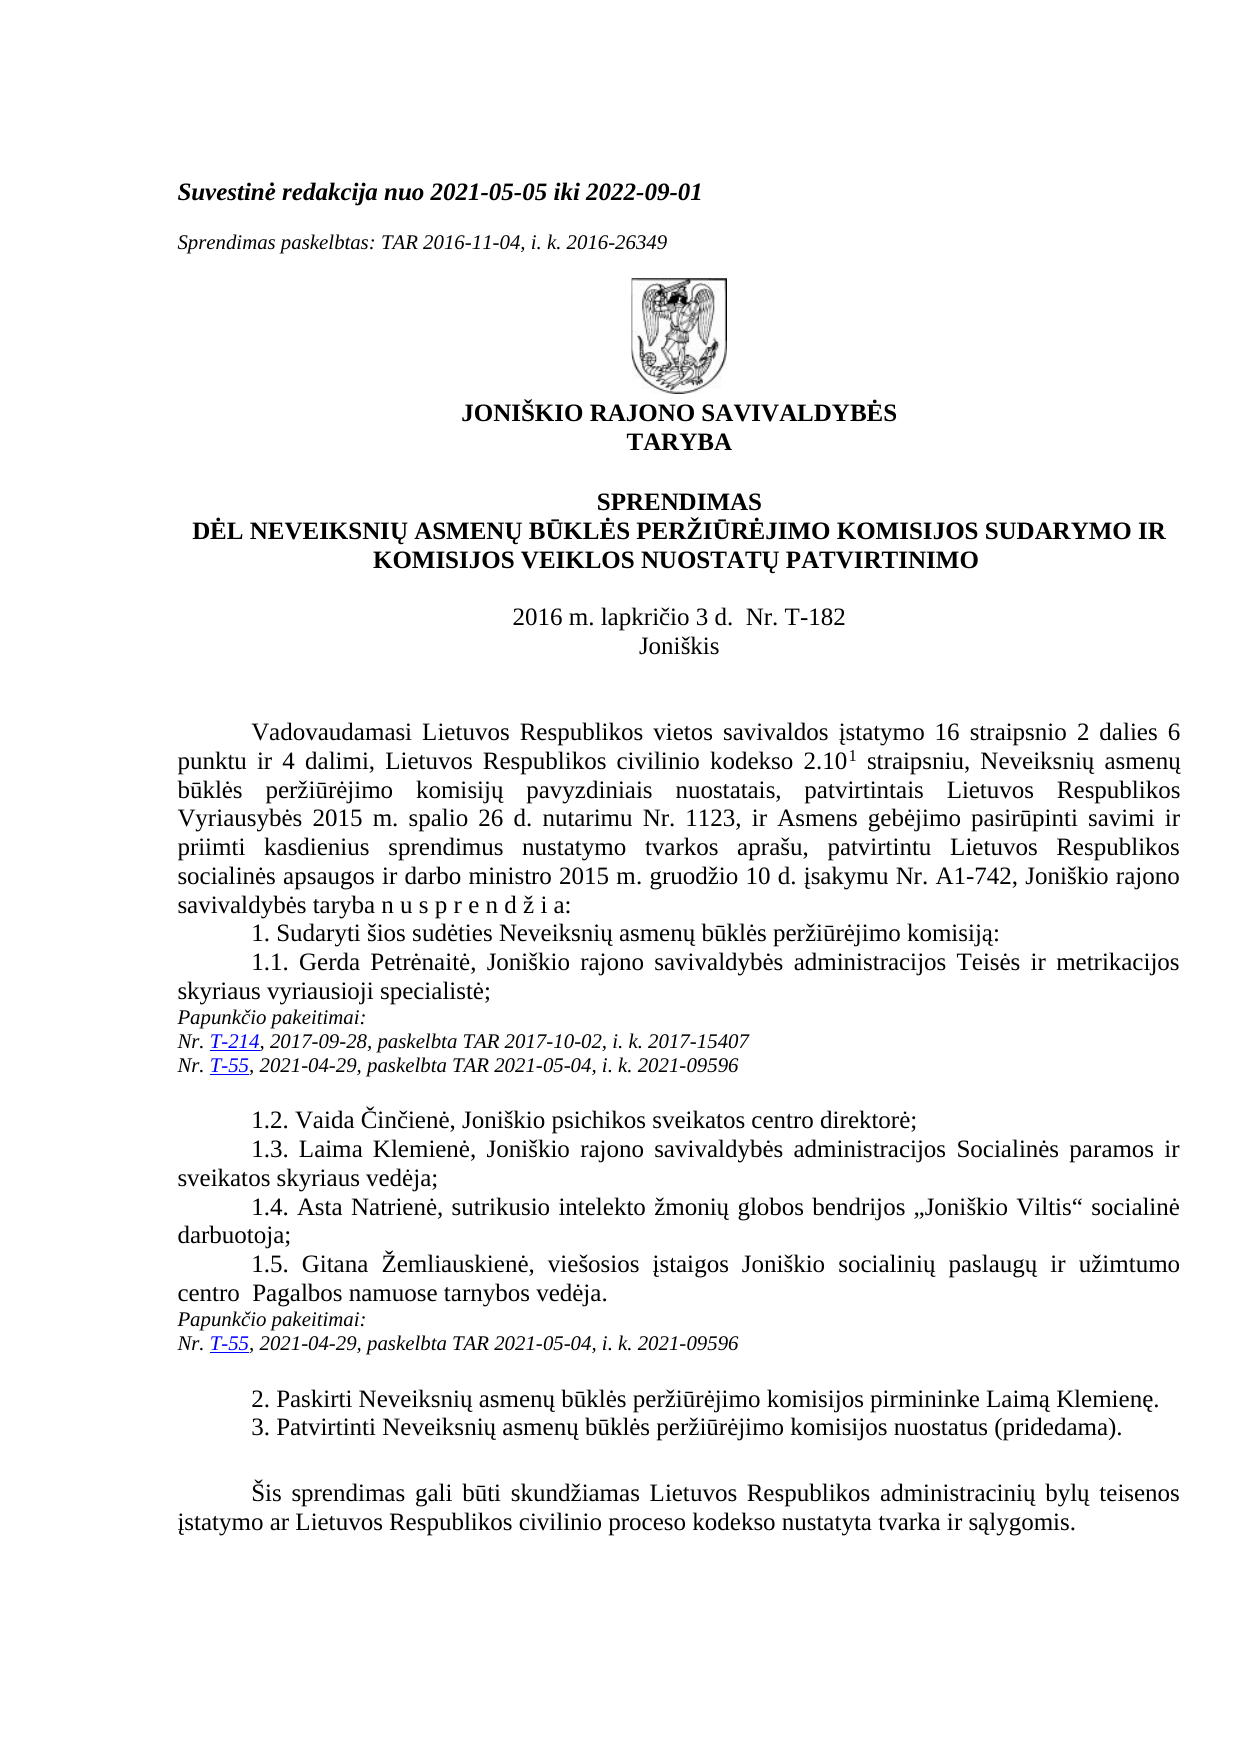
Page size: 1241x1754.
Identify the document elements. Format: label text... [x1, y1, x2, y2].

text 1.5. Gitana Žemliauskienė, viešosios įstaigos Joniškio socialinių paslaugų ir užimtumo centro Pagalbos namuose tarnybos vedėja. [177, 1249, 1181, 1307]
text Suvestinė redakcija nuo 2021-05-05 iki 2022-09-01 [177, 177, 1181, 206]
text Sprendimas paskelbtas: TAR 2016-11-04, i. k. 2016-26349 [177, 230, 1181, 254]
text Šis sprendimas gali būti skundžiamas Lietuvos Respublikos administracinių bylų teisenos įstatymo ar Lietuvos Respublikos civilinio proceso kodekso nustatyta tvarka ir sąlygomis. [177, 1478, 1181, 1536]
text Nr. T-214, 2017-09-28, paskelbta TAR 2017-10-02, i. k. 2017-15407 [177, 1029, 1181, 1053]
text 1.4. Asta Natrienė, sutrikusio intelekto žmonių globos bendrijos „Joniškio Viltis“ socialinė darbuotoja; [177, 1192, 1181, 1249]
text 2016 m. lapkričio 3 d. Nr. T-182 [177, 602, 1181, 631]
text Nr. T-55, 2021-04-29, paskelbta TAR 2021-05-04, i. k. 2021-09596 [177, 1053, 1181, 1077]
text Joniškio rajono savivaldybės TARYBA [177, 398, 1181, 456]
text 3. Patvirtinti Neveiksnių asmenų būklės peržiūrėjimo komisijos nuostatus (pridedama). [177, 1412, 1181, 1441]
text Nr. T-55, 2021-04-29, paskelbta TAR 2021-05-04, i. k. 2021-09596 [177, 1331, 1181, 1355]
text 1.1. Gerda Petrėnaitė, Joniškio rajono savivaldybės administracijos Teisės ir metrikacijos skyriaus vyriausioji specialistė; [177, 947, 1181, 1005]
text 1.2. Vaida Činčienė, Joniškio psichikos sveikatos centro direktorė; [177, 1106, 1181, 1134]
text 2. Paskirti Neveiksnių asmenų būklės peržiūrėjimo komisijos pirmininke Laimą Klemienę. [177, 1384, 1181, 1412]
text Vadovaudamasi Lietuvos Respublikos vietos savivaldos įstatymo 16 straipsnio 2 dalies 6 punktu ir 4 dalimi, Lietuvos Respublikos civilinio kodekso 2.101 straipsniu, Neveiksnių asmenų būklės peržiūrėjimo komisijų pavyzdiniais nuostatais, patvirtintais Lietuvos Respublikos Vyriausybės 2015 m. spalio 26 d. nutarimu Nr. 1123, ir Asmens gebėjimo pasirūpinti savimi ir priimti kasdienius sprendimus nustatymo tvarkos aprašu, patvirtintu Lietuvos Respublikos socialinės apsaugos ir darbo ministro 2015 m. gruodžio 10 d. įsakymu Nr. A1-742, Joniškio rajono savivaldybės taryba n u s p r e n d ž i a: [177, 717, 1181, 918]
text Joniškis [177, 631, 1181, 660]
text Papunkčio pakeitimai: [177, 1005, 1181, 1029]
text 1.3. Laima Klemienė, Joniškio rajono savivaldybės administracijos Socialinės paramos ir sveikatos skyriaus vedėja; [177, 1134, 1181, 1192]
text SPRENDIMAS [177, 487, 1181, 516]
text DĖL NEVEIKSNIŲ ASMENŲ BŪKLĖS PERŽIŪRĖJIMO KOMISIJOS SUDARYMO IR KOMISIJOS VEIKLOS NUOSTATŲ PATVIRTINIMO [177, 516, 1181, 573]
text 1. Sudaryti šios sudėties Neveiksnių asmenų būklės peržiūrėjimo komisiją: [177, 918, 1181, 947]
text Papunkčio pakeitimai: [177, 1307, 1181, 1331]
